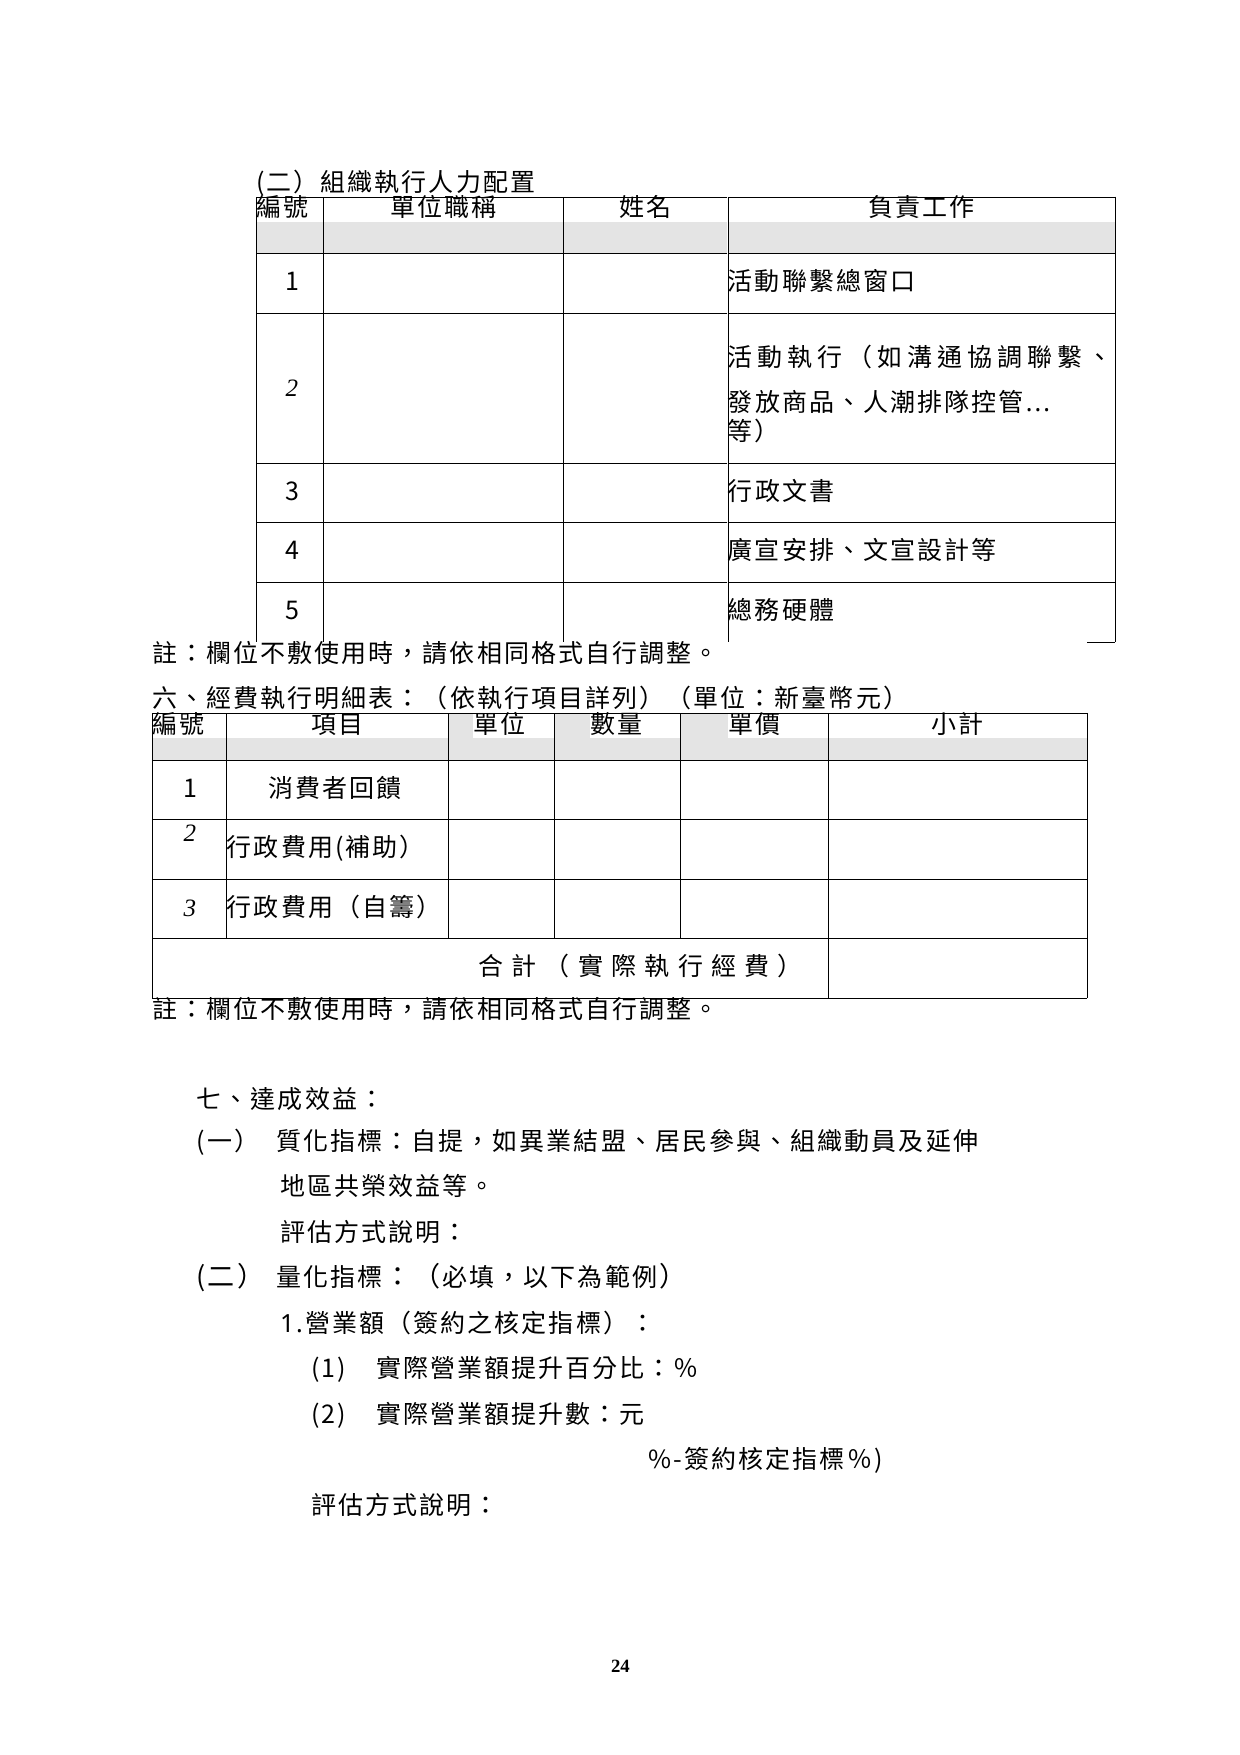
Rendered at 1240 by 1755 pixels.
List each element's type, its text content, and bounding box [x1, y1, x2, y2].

table_cell [324, 464, 563, 522]
table_cell [564, 254, 727, 313]
list 實際營業額提升百分比：％ [311, 1341, 1207, 1387]
table_cell [555, 761, 680, 819]
table_cell 行政費用（自籌） [227, 921, 448, 938]
table_cell 活動執行（如溝通協調聯繫、 發放商品、人潮排隊控管... 等） [729, 314, 1115, 330]
table_cell [324, 314, 563, 463]
table_header 數量 [555, 714, 680, 760]
table_cell 3 [257, 464, 323, 522]
table_header 編號 [153, 738, 226, 760]
table_cell 廣宣安排、文宣設計等 [729, 523, 1115, 540]
table_cell [324, 254, 563, 313]
text 六、經費執行明細表：（依執行項目詳列）（單位：新臺幣元） [152, 688, 1087, 713]
table_cell 活動聯繫總窗口 [729, 295, 1115, 313]
table_cell [564, 314, 727, 463]
table_cell [829, 761, 1087, 819]
table_cell 總務硬體 [729, 583, 1115, 599]
table_cell 行政費用（自籌） [227, 880, 448, 896]
table_header 單位職稱 [324, 222, 563, 253]
table_cell 行政費用(補助） [227, 820, 448, 837]
table_cell [555, 880, 680, 938]
table_cell 2 [153, 820, 226, 879]
table_cell [564, 464, 727, 522]
table_cell 消費者回饋 [227, 761, 448, 819]
table_header 單位 [449, 714, 554, 760]
table_header 項目 [227, 738, 448, 760]
table_cell [555, 820, 680, 879]
table_cell 合計（實際執行經費） [153, 939, 828, 998]
table_header 編號 [257, 222, 323, 253]
table_cell [681, 880, 828, 938]
table_cell [564, 583, 727, 642]
table_cell 行政文書 [729, 505, 1115, 522]
table_cell [681, 820, 828, 879]
table_cell 總務硬體 [729, 624, 1115, 642]
text 評估方式說明： [311, 1478, 1207, 1523]
text 註：欄位不敷使用時，請依相同格式自行調整。 [152, 642, 1087, 667]
table_cell 廣宣安排、文宣設計等 [729, 565, 1115, 582]
table_cell 行政費用(補助） [227, 862, 448, 879]
table_header 負責工作 [729, 222, 1115, 253]
table_cell [681, 761, 828, 819]
text 1.營業額（簽約之核定指標）： [280, 1296, 1207, 1341]
table_cell [564, 523, 727, 582]
table_cell 5 [257, 583, 323, 642]
table_cell [324, 523, 563, 582]
table_cell [829, 880, 1087, 938]
table_header 小計 [829, 738, 1087, 760]
table_cell 4 [257, 523, 323, 582]
table_cell 3 [153, 880, 226, 938]
table_header 姓名 [564, 222, 727, 253]
table_cell [829, 820, 1087, 879]
text 註：欄位不敷使用時，請依相同格式自行調整。 [152, 999, 1087, 1023]
table_cell 行政文書 [729, 464, 1115, 480]
table_cell 2 [257, 314, 323, 463]
table_cell 1 [257, 254, 323, 313]
text 評估方式說明： [280, 1205, 1207, 1250]
table_cell [324, 583, 563, 642]
table_header 單價 [681, 714, 828, 760]
text %-簽約核定指標％) [648, 1432, 1207, 1478]
text (二） 量化指標：（必填，以下為範例） [196, 1250, 1207, 1296]
table_cell [449, 880, 554, 938]
table_cell [449, 820, 554, 879]
table_cell 活動聯繫總窗口 [729, 254, 1115, 270]
table_cell [829, 939, 1087, 998]
table_cell [449, 761, 554, 819]
text (一） 質化指標：自提，如異業結盟、居民參與、組織動員及延伸 地區共榮效益等。 [196, 1114, 1207, 1205]
text 七、達成效益： [196, 1089, 1207, 1114]
list 實際營業額提升數：元 [311, 1387, 1207, 1432]
text (二）組織執行人力配置 [260, 172, 1115, 197]
table_cell 活動執行（如溝通協調聯繫、 發放商品、人潮排隊控管... 等） [729, 445, 1115, 463]
table_cell 1 [153, 761, 226, 819]
